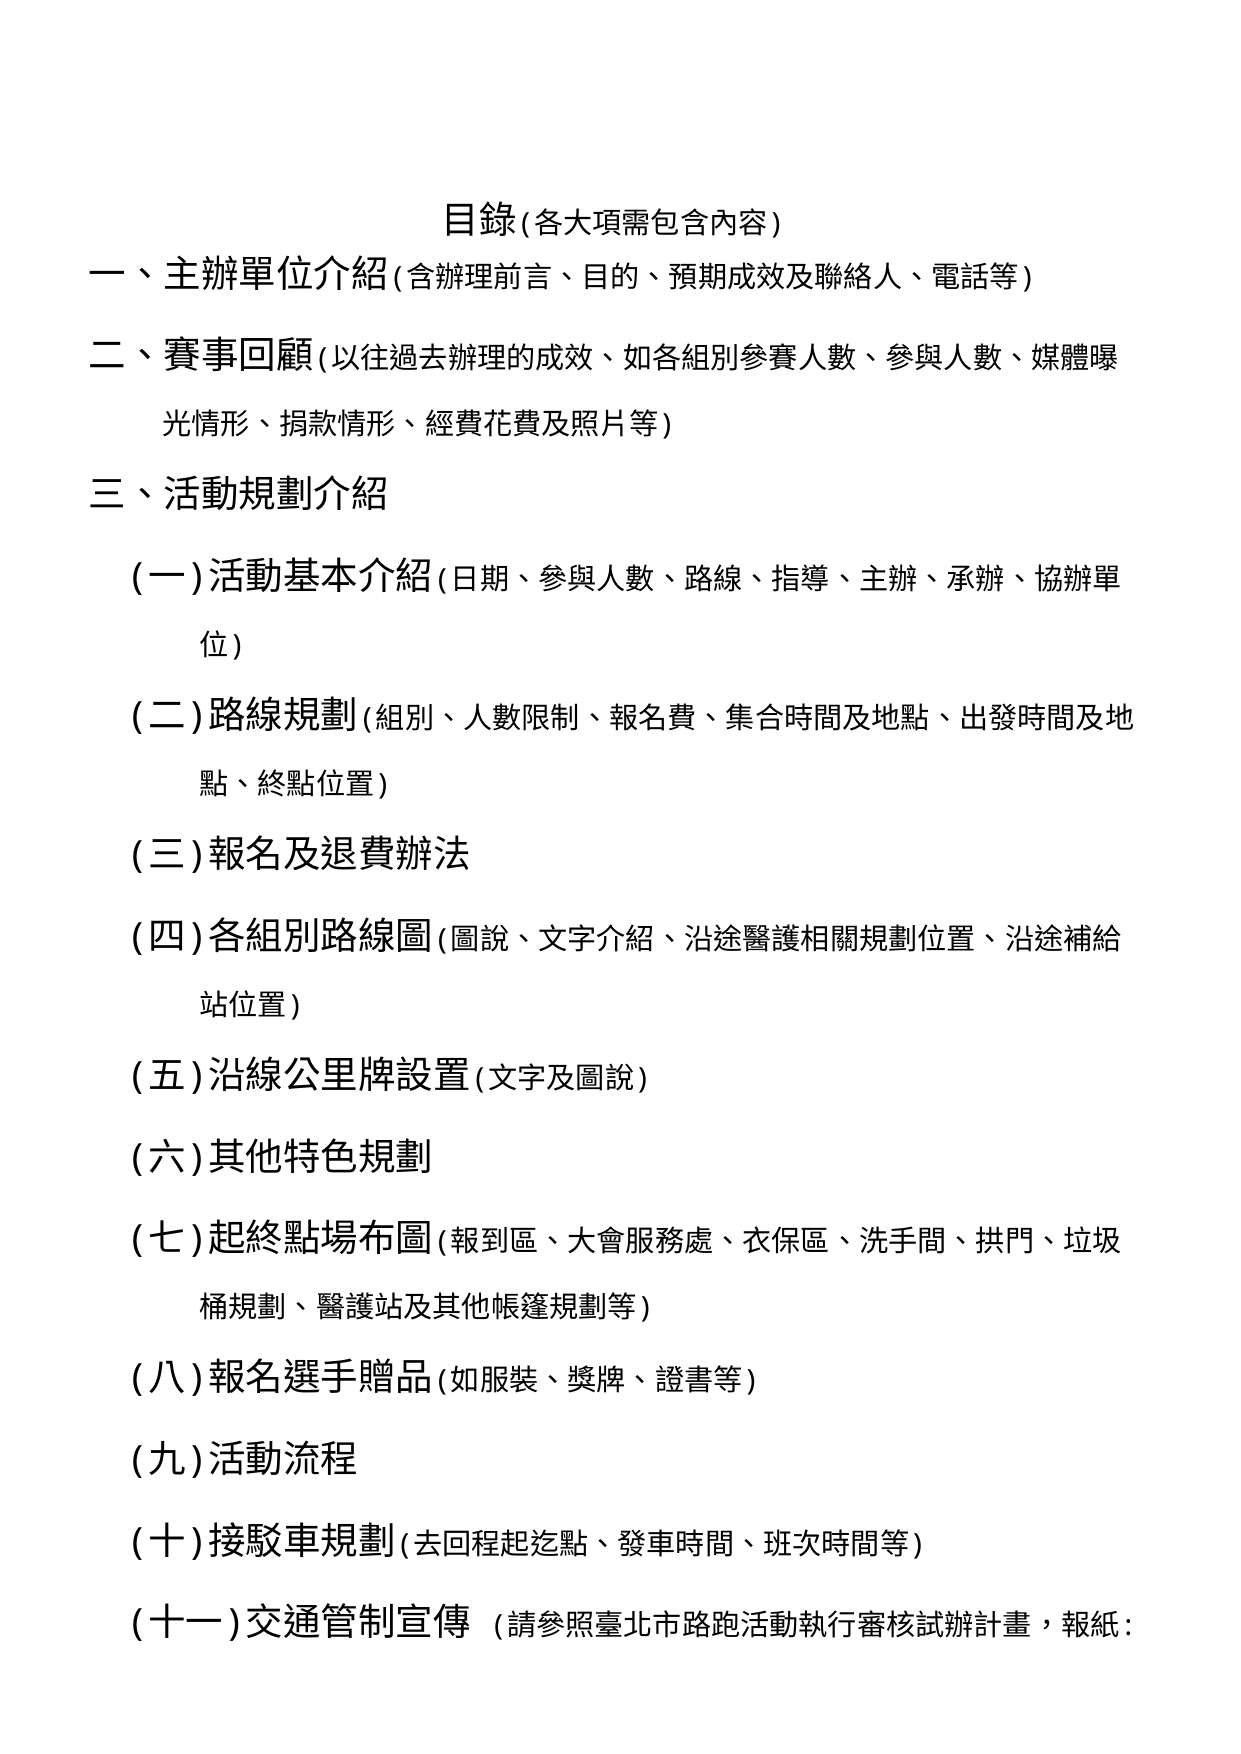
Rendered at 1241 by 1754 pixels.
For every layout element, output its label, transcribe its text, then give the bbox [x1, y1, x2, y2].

text (九)活動流程 [126, 1429, 1137, 1483]
text 目錄(各大項需包含內容) [89, 190, 1137, 244]
text (六)其他特色規劃 [126, 1126, 1137, 1181]
text (三)報名及退費辦法 [126, 824, 1137, 878]
text 一、主辦單位介紹(含辦理前言、目的、預期成效及聯絡人、電話等) [89, 244, 1137, 298]
text (十)接駁車規劃(去回程起迄點、發車時間、班次時間等) [126, 1511, 1137, 1565]
text 三、活動規劃介紹 [89, 464, 1137, 518]
text (八)報名選手贈品(如服裝、獎牌、證書等) [126, 1347, 1137, 1402]
text (七)起終點場布圖(報到區、大會服務處、衣保區、洗手間、拱門、垃圾桶規劃、醫護站及其他帳篷規劃等) [126, 1208, 1137, 1326]
text (五)沿線公里牌設置(文字及圖說) [126, 1045, 1137, 1099]
text (四)各組別路線圖(圖說、文字介紹、沿途醫護相關規劃位置、沿途補給站位置) [126, 906, 1137, 1024]
text (一)活動基本介紹(日期、參與人數、路線、指導、主辦、承辦、協辦單位) [126, 546, 1137, 664]
text (二)路線規劃(組別、人數限制、報名費、集合時間及地點、出發時間及地點、終點位置) [126, 685, 1137, 803]
text 二、賽事回顧(以往過去辦理的成效、如各組別參賽人數、參與人數、媒體曝光情形、捐款情形、經費花費及照片等) [89, 325, 1137, 443]
text (十一)交通管制宣傳 (請參照臺北市路跑活動執行審核試辦計畫，報紙: [126, 1592, 1137, 1647]
